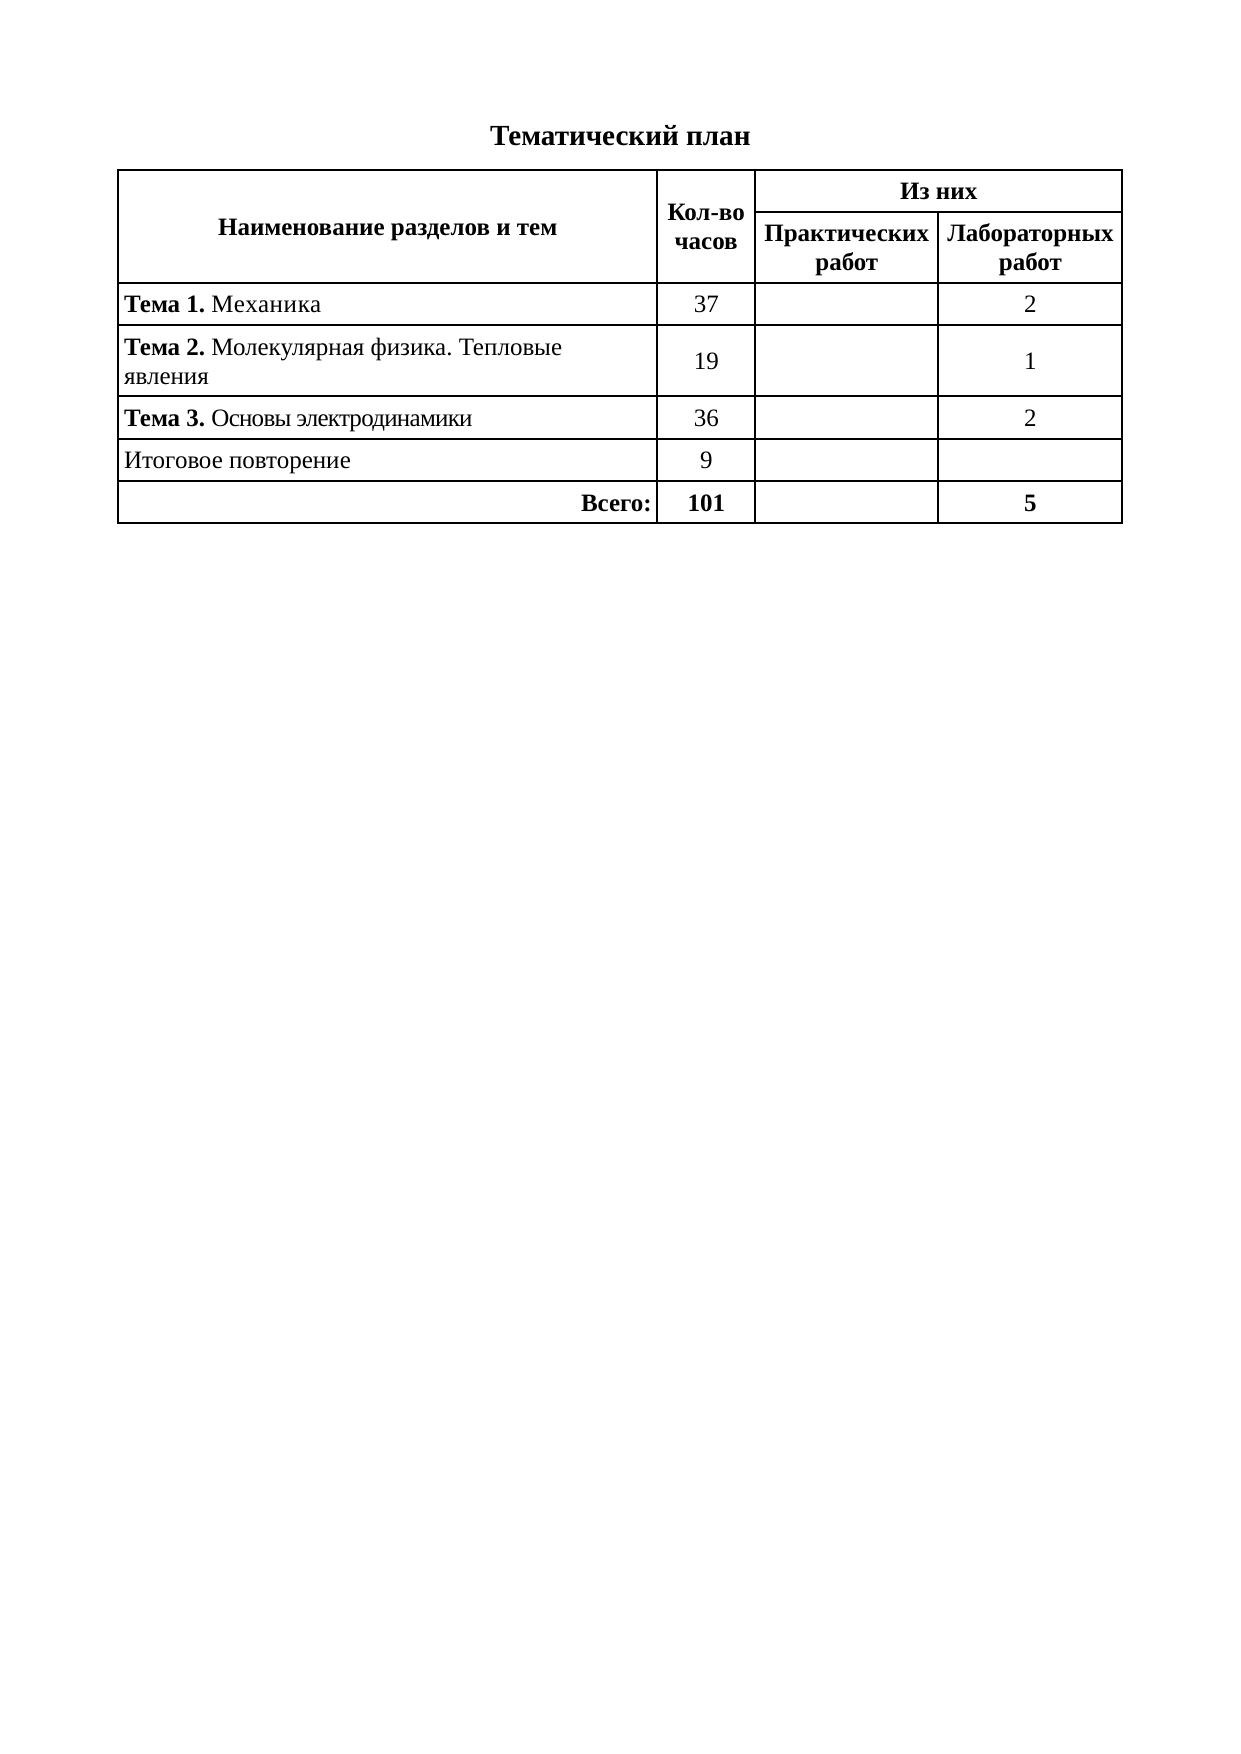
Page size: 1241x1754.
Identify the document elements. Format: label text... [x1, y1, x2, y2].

table_cell Итоговое повторение [119, 440, 656, 480]
table_cell Тема 2. Молекулярная физика. Тепловые явления [119, 326, 656, 395]
table_cell 1 [939, 326, 1121, 395]
table_cell [756, 284, 937, 324]
table_cell 2 [939, 284, 1121, 324]
table_cell 101 [658, 482, 754, 522]
table_cell Тема 3. Основы электродинамики [119, 397, 656, 437]
table_cell Лабораторных работ [939, 213, 1121, 282]
table_cell Всего: [119, 482, 656, 522]
table_cell [756, 326, 937, 395]
table_cell 36 [658, 397, 754, 437]
table_cell [756, 397, 937, 437]
table_cell 19 [658, 326, 754, 395]
table_cell 37 [658, 284, 754, 324]
table_cell 5 [939, 482, 1121, 522]
table_cell 2 [939, 397, 1121, 437]
table_cell 9 [658, 440, 754, 480]
table_header Из них [756, 171, 1121, 211]
text Тематический план [118, 118, 1122, 152]
table_cell Практических работ [756, 213, 937, 282]
table_header Наименование разделов и тем [119, 171, 656, 282]
table_cell Тема 1. Механика [119, 284, 656, 324]
table_header Кол-во часов [658, 171, 754, 282]
table_cell [756, 440, 937, 480]
table_cell [756, 482, 937, 522]
table_cell [939, 440, 1121, 480]
